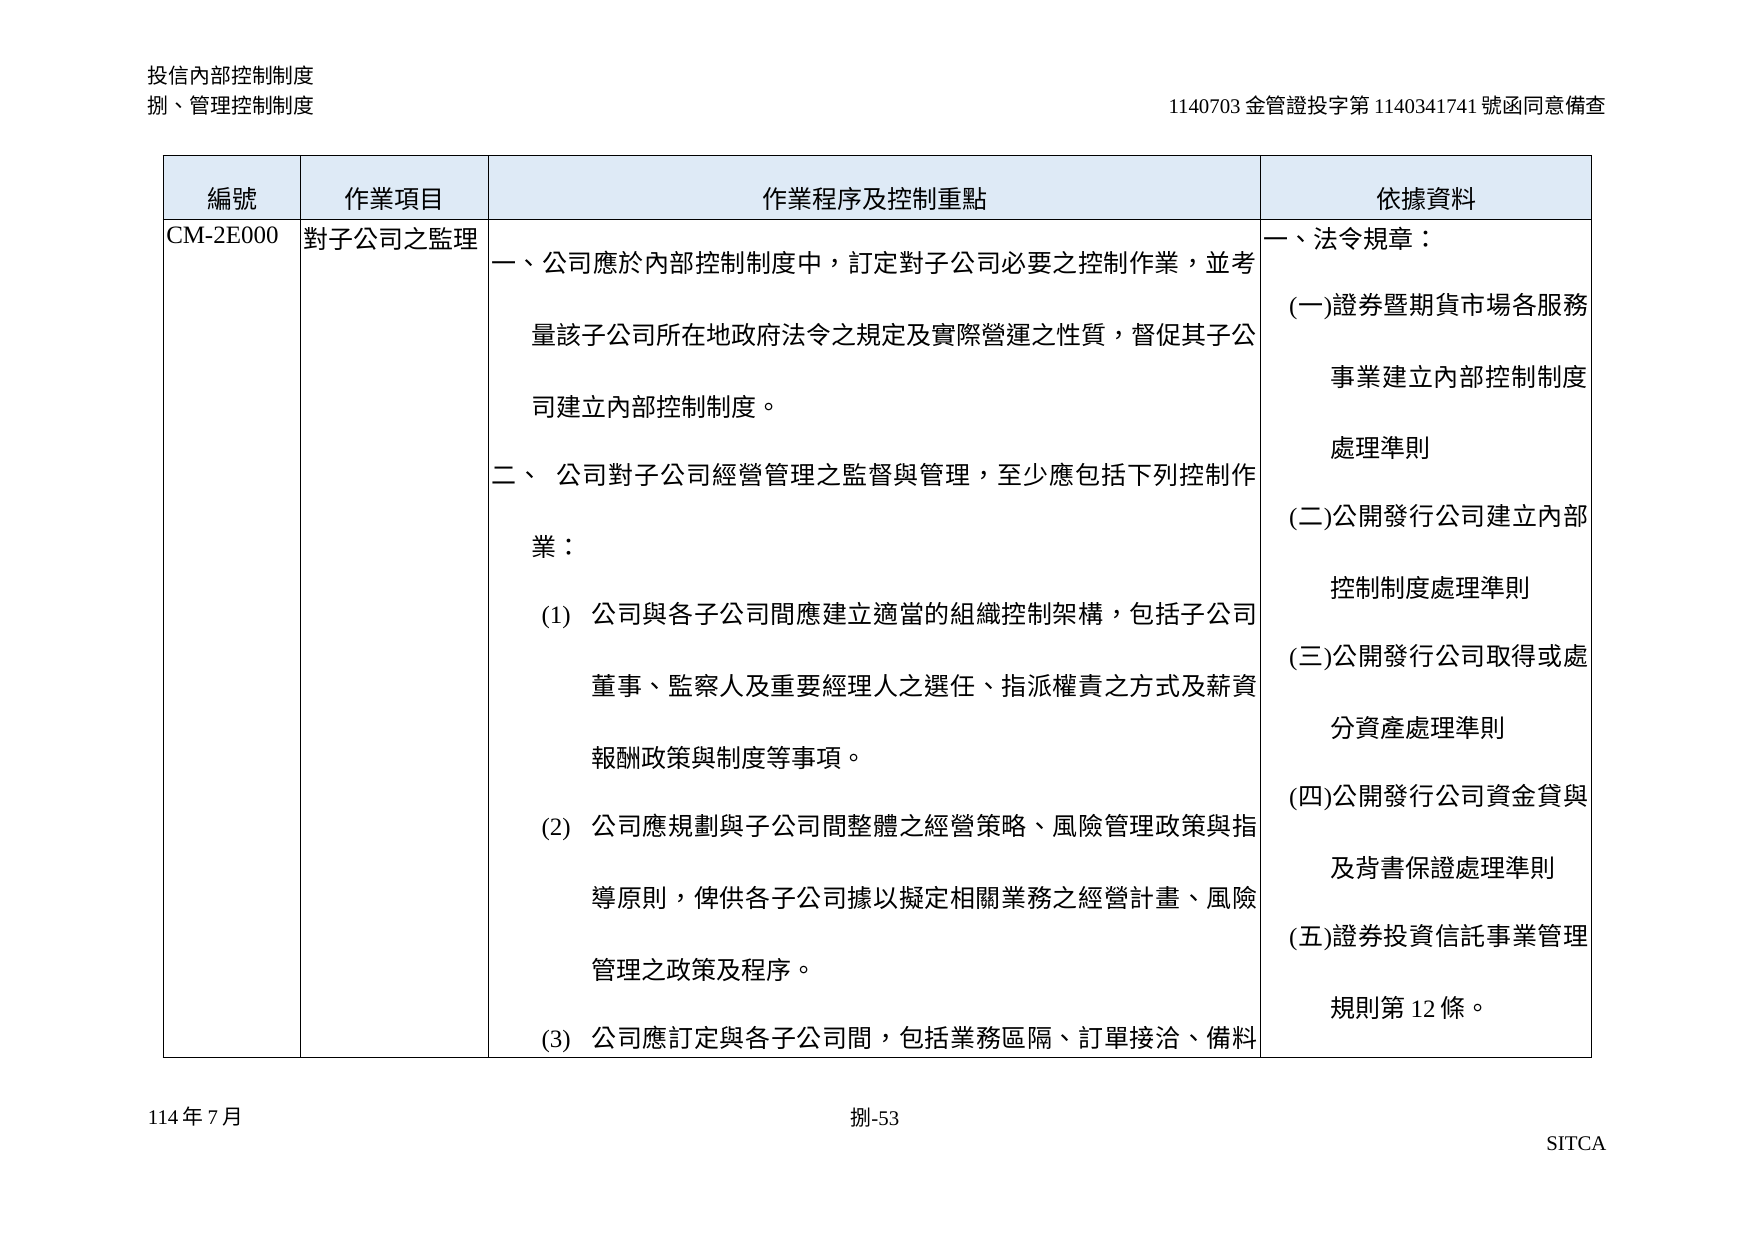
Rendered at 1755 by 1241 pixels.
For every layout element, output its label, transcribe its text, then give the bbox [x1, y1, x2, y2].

table_header 依據資料 [1261, 156, 1591, 219]
table_cell CM-2E000 [164, 220, 300, 1057]
table_header 編號 [164, 156, 300, 219]
table_cell 一、法令規章： (一)證券暨期貨市場各服務事業建立內部控制制度處理準則 (二)公開發行公司建立內部控制制度處理準則 (三)公開發行公司取得或處分資產處理準則 (四)公開發行公司資金貸與及背書保證處理準則 (五)證券投資信託事業管理規則第12條。 [1261, 220, 1591, 1057]
table_header 作業程序及控制重點 [489, 156, 1260, 219]
table_cell 對子公司之監理 [301, 220, 488, 1057]
table_header 作業項目 [301, 156, 488, 219]
table_cell 一、公司應於內部控制制度中，訂定對子公司必要之控制作業，並考量該子公司所在地政府法令之規定及實際營運之性質，督促其子公司建立內部控制制度。 二、 公司對子公司經營管理之監督與管理，至少應包括下列控制作業： 公司與各子公司間應建立適當的組織控制架構，包括子公司董事、監察人及重要經理人之選任、指派權責之方式及薪資報酬政策與制度等事項。 公司應規劃與子公司間整體之經營策略、風險管理政策與指導原則，俾供各子公司據以擬定相關業務之經營計畫、風險管理之政策及程序。 公司應訂定與各子公司間，包括業務區隔、訂單接洽、備料方式、存貨配置、應收應付帳款之條件、帳務處理等之政策及程序。 公司應訂定監督與管理各子公司重大財務、業務事項，包括事業計畫及預算、重大設備投資及轉投資、舉借債務、資金貸與他人、背書保證、債務承諾、有價證券及衍生性金融商品之投資、重要契約、重大財產變動及適用國際財務報導準則、專業判斷、重要會計政策與估計變動之流程管理等之政策及程序。 三、公司對子公司財務、業務資訊之監督與管理，至少應包括下列控制作業： 公司應督導各子公司建立獨立的財務、業務資訊系統。 公司與各子公司間應建立有效之財務、業務溝通系統，子公司除前述(二)所列之重大財務、業務事項應於事實發生前陳報公司外，依相關規定應為公告或申報之其他足以影響公司權益及證券價格之重大事項，亦應於事實發生時立即向公司報告。 公司應「按月」定期取得各子公司月結之管理報告相關資料，包括營運報告、產銷量月報表、資產負債月報表、損益月報表、現金流量月報表、應收帳款帳齡分析表及逾期帳款明細表、存貨庫齡分析表、資金貸與他人及背書保證月報表等，進行分析檢討並作成檢討報告，若發現有異常或未依規定辦理之情事，應即督促各子公司確實改進或更正。 公司應配合法令規定之應公告或申報事項及其時限，及時安排各子公司提供必要之財務、業務資訊，或委託會計師進行查核或核閱各子公司之財務報告。 公司依「公開發行公司建立內部控制制度處理準則」第四十條規定，對「重要子公司」進行分析檢討時，應加強下列事項之分析檢討及作成檢討報告： 分析逾期應收款項之金額、原因及其提列備抵損失之適當性。 分析存貨入帳基礎及計算方法之合理性、有無提供質押或抵押、有無損壞、變質或歷久滯銷之情形及其提列跌價損失之適當性。 分析採權益法之投資與不動產之取得與處分是否依法令規定及該公司所訂相關作業程序執行。 分析資金貸與他人與為他人背書保證是否依法令規定及該公司所訂相關作業程序執行，並提列適足之備抵損失或認列背書保證負債準備。 四、公司對子公司稽核管理之監督與管理，至少應包括下列控制作業： 公司應視各子公司之業務性質、營運規模及員工人數，指導其設置內部稽核單位及訂定內部控制制度自行評估作業之程序及方法，並監督其執行。 公司內部稽核實施細則應將各子公司納入內部稽核範圍，定期或不定期執行稽核作業；稽核報告之發現及建議於陳核後，應通知各受查之子公司改善，並定期作成追蹤報告，以確定其已及時採取適當之改善措施。 子公司應將專案稽核計畫、年度稽核計畫及實際執行情形，發現之內部控制制度缺失及異常事項改善情形等儘速向公司提出報告。 公司內部稽核單位應覆核各子公司所陳報之稽核報告或自行評估報告，並追蹤其內部控制制度缺失及異常事項改善情形。 五、公司訂定之取得或處分資產處理程序、資金貸與他人作業程序及背書保證作業程序應記載有關對子公司取得或處分資產、資金貸與他人及背書保證之控管程序，應包含下列事項： 督促子公司依相關準則規定訂定取得或處分資產、資金貸與他人及背書保證處理程序。 督促子公司自行檢查訂定之取得或處分資產處理、資金貸與他人及背書保證程序是否符合相關準則規定及取得或處分資產、資金貸與他人及背書保證交易是否依所訂處理程序規定辦理相關事宜。 內部稽核覆核子公司自行檢查報告等相關事宜。 代非屬國內公開發行公司之子公司辦理公告申報相關事宜。 六、公司對於英屬維京群島、開曼、百慕達群島及其他無證券主管機關之國家或地區子(孫)公司內部控制監理，應依主管機關規定辦理。 七、公司於得知海外子公司當地主管機關或其他相關機構對其財務、業務之查核結果，應即函報主管機關。 八、公司應管控海外子公司及人員不得經由公司之國內營業據點及人員銷售未經核准之外國商品，或協助海外子公司辦理投資人開戶、交易外國商品。 九、 公司應適時派員協助及監督子公司內部控制制度之設計。 十、 公司應定期取得子公司月結之管理報表，並注意報表之合理性，如有異常應提出分析報告或派員進行查核。 十一、公司應配合相關法令規定，辦理公告或申報事項。 [489, 220, 1260, 1057]
